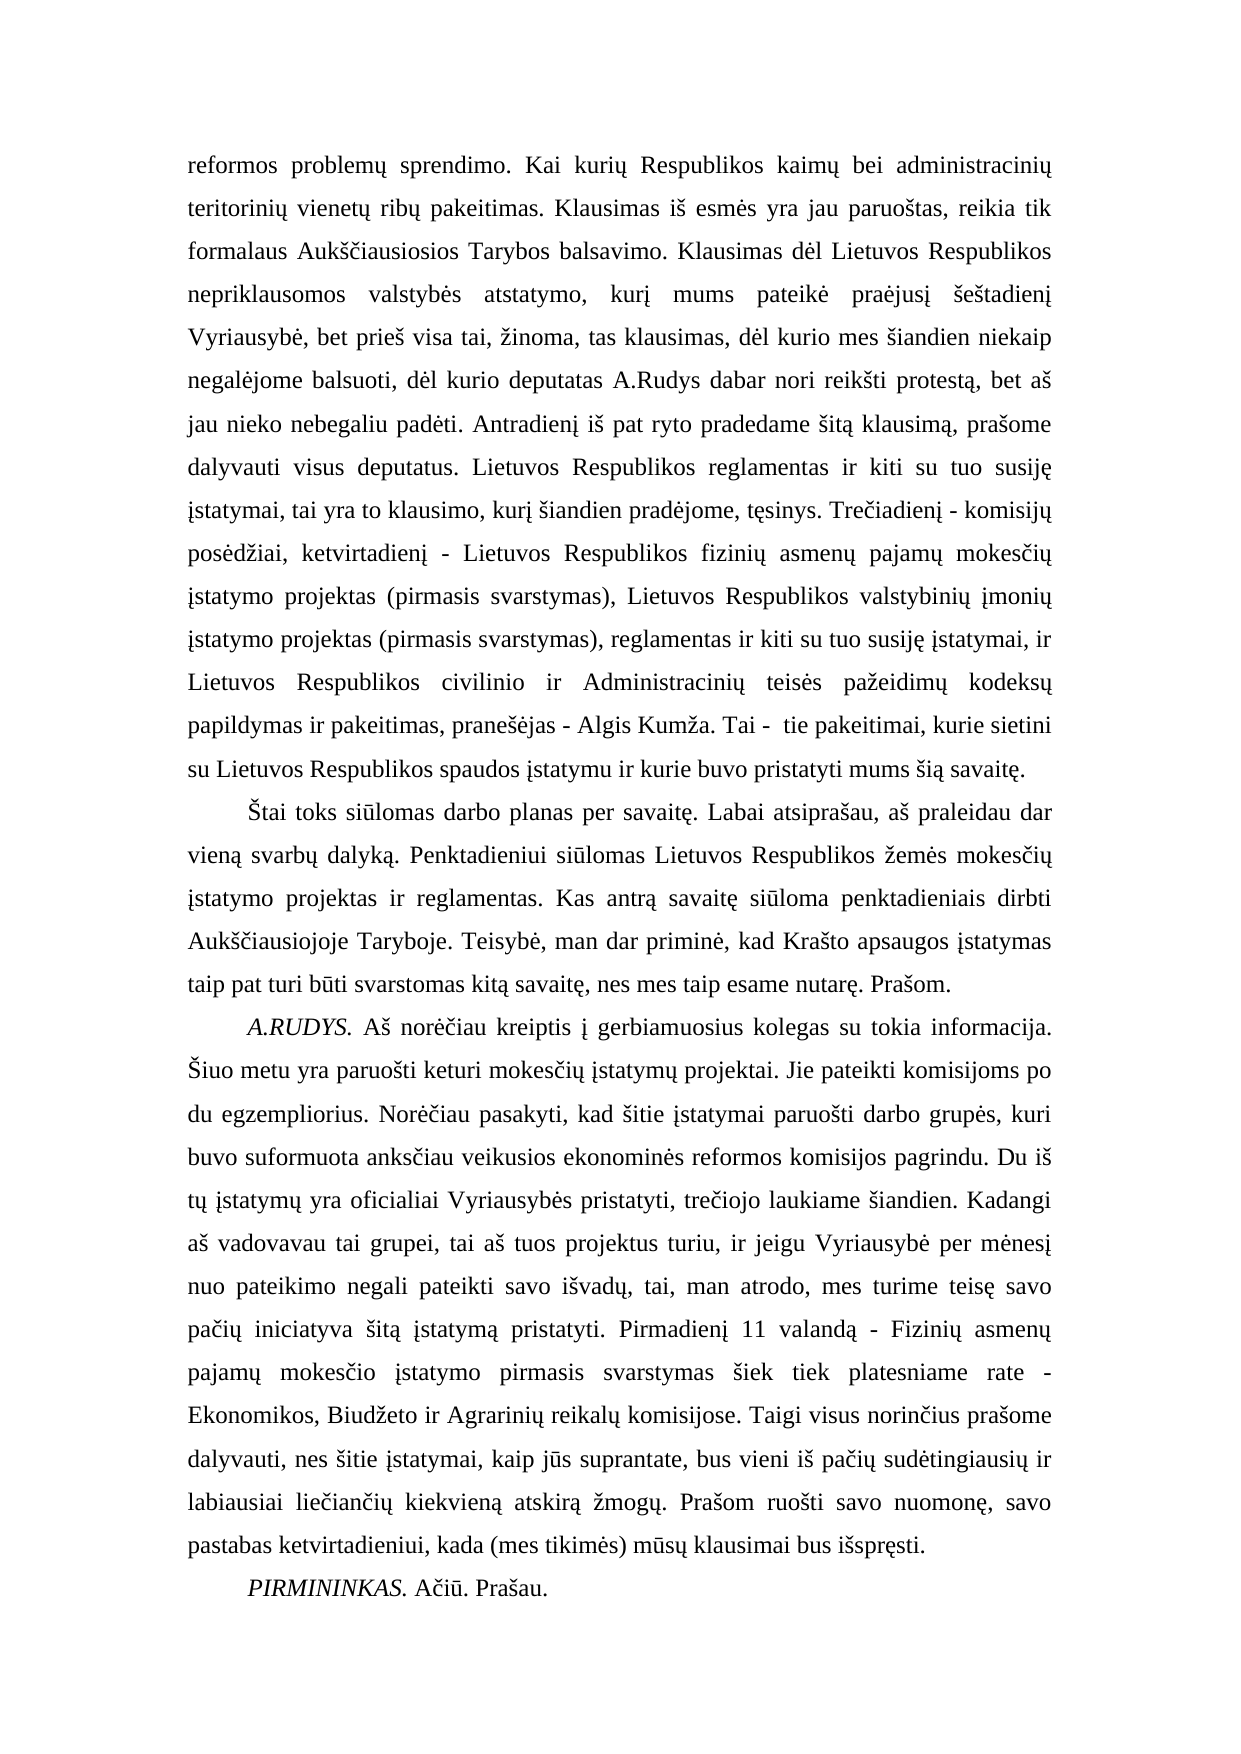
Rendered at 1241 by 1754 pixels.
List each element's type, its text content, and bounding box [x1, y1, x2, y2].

text reformos problemų sprendimo. Kai kurių Respublikos kaimų bei administracinių teritorinių vienetų ribų pakeitimas. Klausimas iš esmės yra jau paruoštas, reikia tik formalaus Aukščiausiosios Tarybos balsavimo. Klausimas dėl Lietuvos Respublikos nepriklausomos valstybės atstatymo, kurį mums pateikė praėjusį šeštadienį Vyriausybė, bet prieš visa tai, žinoma, tas klausimas, dėl kurio mes šiandien niekaip negalėjome balsuoti, dėl kurio deputatas A.Rudys dabar nori reikšti protestą, bet aš jau nieko nebegaliu padėti. Antradienį iš pat ryto pradedame šitą klausimą, prašome dalyvauti visus deputatus. Lietuvos Respublikos reglamentas ir kiti su tuo susiję įstatymai, tai yra to klausimo, kurį šiandien pradėjome, tęsinys. Trečiadienį - komisijų posėdžiai, ketvirtadienį - Lietuvos Respublikos fizinių asmenų pajamų mokesčių įstatymo projektas (pirmasis svarstymas), Lietuvos Respublikos valstybinių įmonių įstatymo projektas (pirmasis svarstymas), reglamentas ir kiti su tuo susiję įstatymai, ir Lietuvos Respublikos civilinio ir Administracinių teisės pažeidimų kodeksų papildymas ir pakeitimas, pranešėjas - Algis Kumža. Tai - tie pakeitimai, kurie sietini su Lietuvos Respublikos spaudos įstatymu ir kurie buvo pristatyti mums šią savaitę. [187, 150, 1053, 782]
text PIRMININKAS. Ačiū. Prašau. [187, 1573, 1053, 1602]
text A.RUDYS. Aš norėčiau kreiptis į gerbiamuosius kolegas su tokia informacija. Šiuo metu yra paruošti keturi mokesčių įstatymų projektai. Jie pateikti komisijoms po du egzempliorius. Norėčiau pasakyti, kad šitie įstatymai paruošti darbo grupės, kuri buvo suformuota anksčiau veikusios ekonominės reformos komisijos pagrindu. Du iš tų įstatymų yra oficialiai Vyriausybės pristatyti, trečiojo laukiame šiandien. Kadangi aš vadovavau tai grupei, tai aš tuos projektus turiu, ir jeigu Vyriausybė per mėnesį nuo pateikimo negali pateikti savo išvadų, tai, man atrodo, mes turime teisę savo pačių iniciatyva šitą įstatymą pristatyti. Pirmadienį 11 valandą - Fizinių asmenų pajamų mokesčio įstatymo pirmasis svarstymas šiek tiek platesniame rate - Ekonomikos, Biudžeto ir Agrarinių reikalų komisijose. Taigi visus norinčius prašome dalyvauti, nes šitie įstatymai, kaip jūs suprantate, bus vieni iš pačių sudėtingiausių ir labiausiai liečiančių kiekvieną atskirą žmogų. Prašom ruošti savo nuomonę, savo pastabas ketvirtadieniui, kada (mes tikimės) mūsų klausimai bus išspręsti. [187, 1012, 1053, 1559]
text Štai toks siūlomas darbo planas per savaitę. Labai atsiprašau, aš praleidau dar vieną svarbų dalyką. Penktadieniui siūlomas Lietuvos Respublikos žemės mokesčių įstatymo projektas ir reglamentas. Kas antrą savaitę siūloma penktadieniais dirbti Aukščiausiojoje Taryboje. Teisybė, man dar priminė, kad Krašto apsaugos įstatymas taip pat turi būti svarstomas kitą savaitę, nes mes taip esame nutarę. Prašom. [187, 797, 1053, 998]
